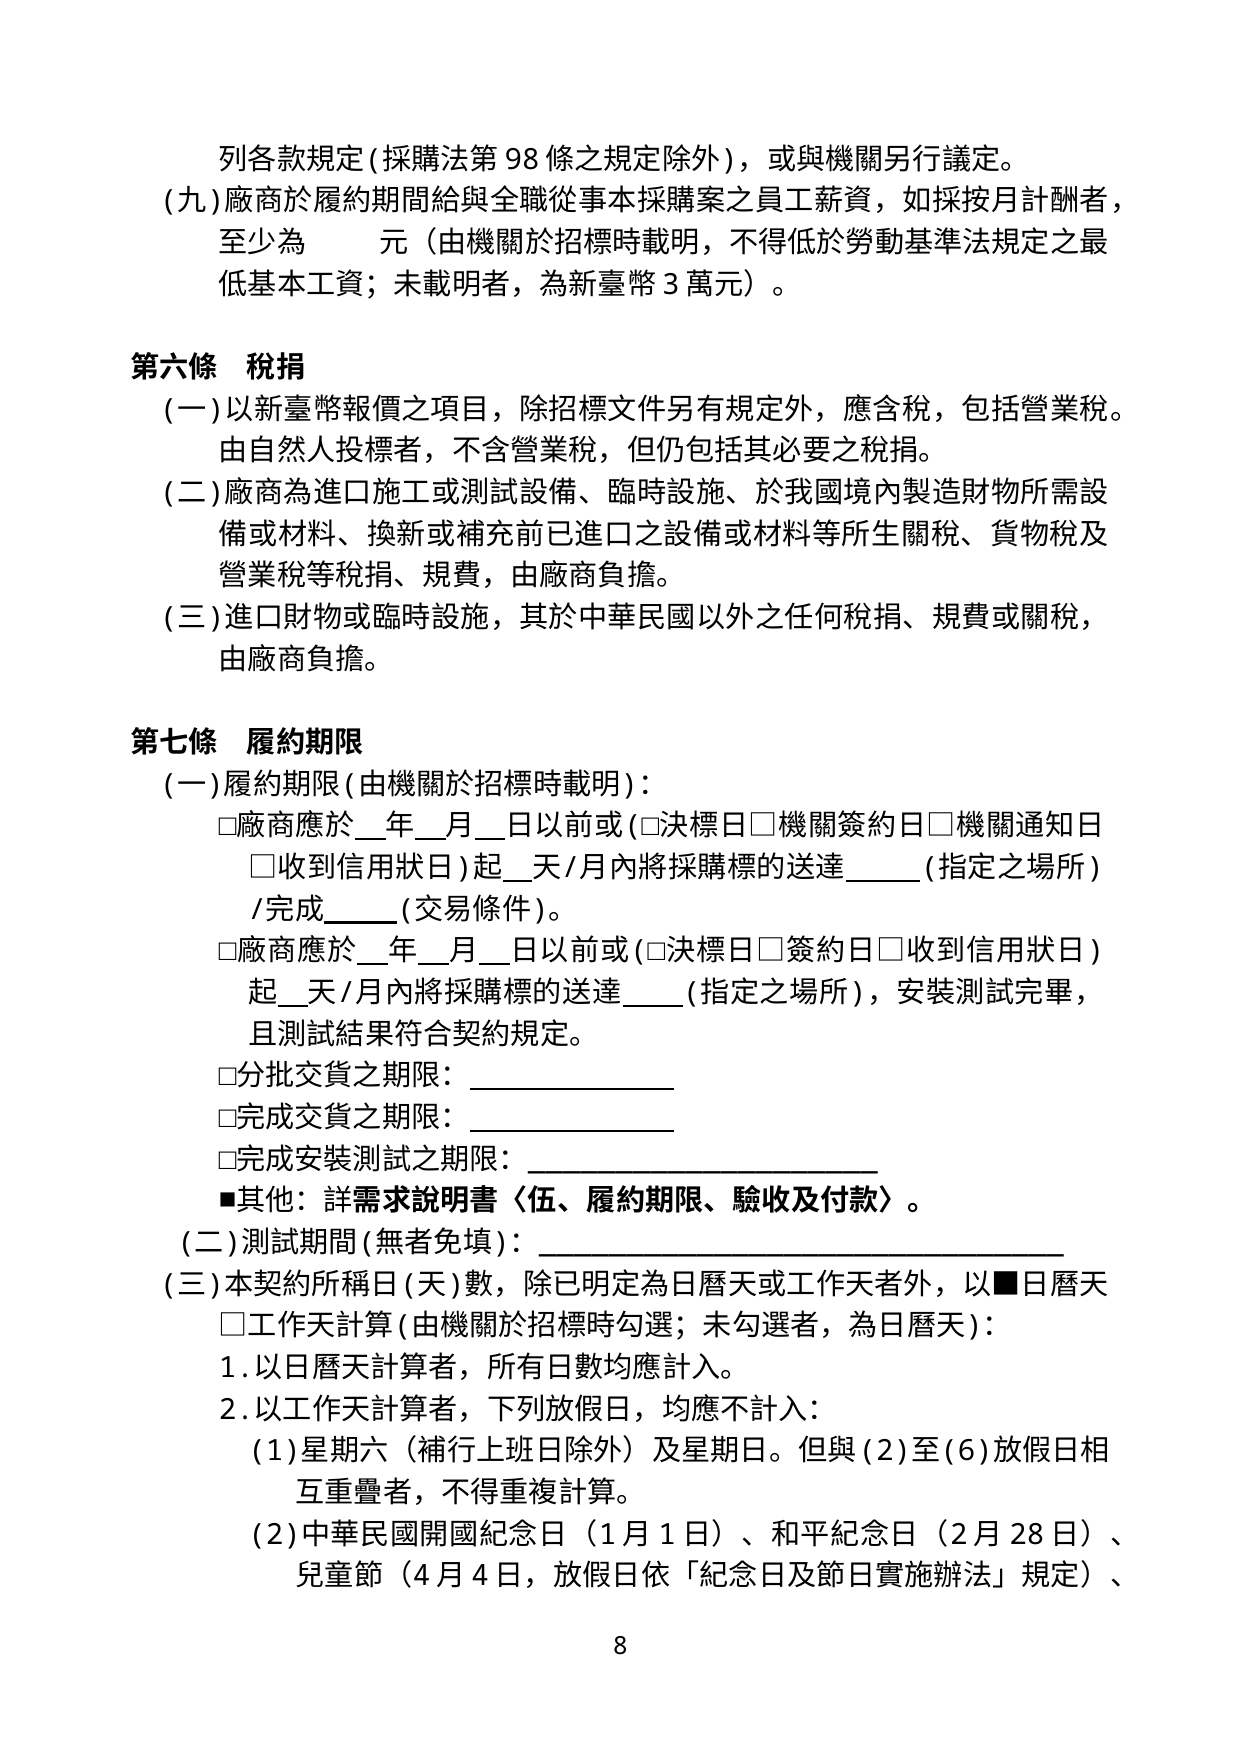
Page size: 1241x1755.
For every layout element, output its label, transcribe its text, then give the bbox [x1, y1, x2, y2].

text □完成交貨之期限： [218, 1094, 1104, 1136]
text 2.以工作天計算者，下列放假日，均應不計入： [218, 1386, 1104, 1427]
text (1)星期六（補行上班日除外）及星期日。但與(2)至(6)放假日相互重疊者，不得重複計算。 [248, 1427, 1110, 1511]
text (二)廠商為進口施工或測試設備、臨時設施、於我國境內製造財物所需設備或材料、換新或補充前已進口之設備或材料等所生關稅、貨物稅及營業稅等稅捐、規費，由廠商負擔。 [159, 469, 1110, 594]
text (九)廠商於履約期間給與全職從事本採購案之員工薪資，如採按月計酬者，至少為 元（由機關於招標時載明，不得低於勞動基準法規定之最低基本工資；未載明者，為新臺幣3萬元）。 [159, 177, 1110, 302]
text 第七條 履約期限 [130, 719, 1110, 761]
text 1.以日曆天計算者，所有日數均應計入。 [218, 1344, 1104, 1386]
text 列各款規定(採購法第98條之規定除外)，或與機關另行議定。 [159, 136, 1110, 177]
text (二)測試期間(無者免填)：______________________________ [159, 1219, 1110, 1261]
text (一)履約期限(由機關於招標時載明)： [159, 761, 1110, 802]
text 第六條 稅捐 [130, 344, 1110, 386]
text □廠商應於 年 月 日以前或(□決標日□機關簽約日□機關通知日□收到信用狀日)起 天/月內將採購標的送達 (指定之場所)/完成 (交易條件)。 [218, 802, 1104, 927]
text (一)以新臺幣報價之項目，除招標文件另有規定外，應含稅，包括營業稅。由自然人投標者，不含營業稅，但仍包括其必要之稅捐。 [159, 386, 1110, 469]
text (三)本契約所稱日(天)數，除已明定為日曆天或工作天者外，以■日曆天 □工作天計算(由機關於招標時勾選；未勾選者，為日曆天)： [159, 1261, 1110, 1344]
text □廠商應於 年 月 日以前或(□決標日□簽約日□收到信用狀日)起 天/月內將採購標的送達 (指定之場所)，安裝測試完畢，且測試結果符合契約規定。 [218, 927, 1104, 1052]
text (三)進口財物或臨時設施，其於中華民國以外之任何稅捐、規費或關稅，由廠商負擔。 [159, 594, 1110, 677]
text ■其他：詳需求說明書〈伍、 履約期限、驗收及付款〉。 [218, 1177, 1104, 1219]
text □分批交貨之期限： [218, 1052, 1104, 1094]
text (2)中華民國開國紀念日（1月1日）、和平紀念日（2月28日）、兒童節（4月4日，放假日依「紀念日及節日實施辦法」規定）、勞動節（5月1日）、國慶日（10月10日）。 [248, 1511, 1110, 1594]
text □完成安裝測試之期限：____________________ [218, 1136, 1104, 1177]
